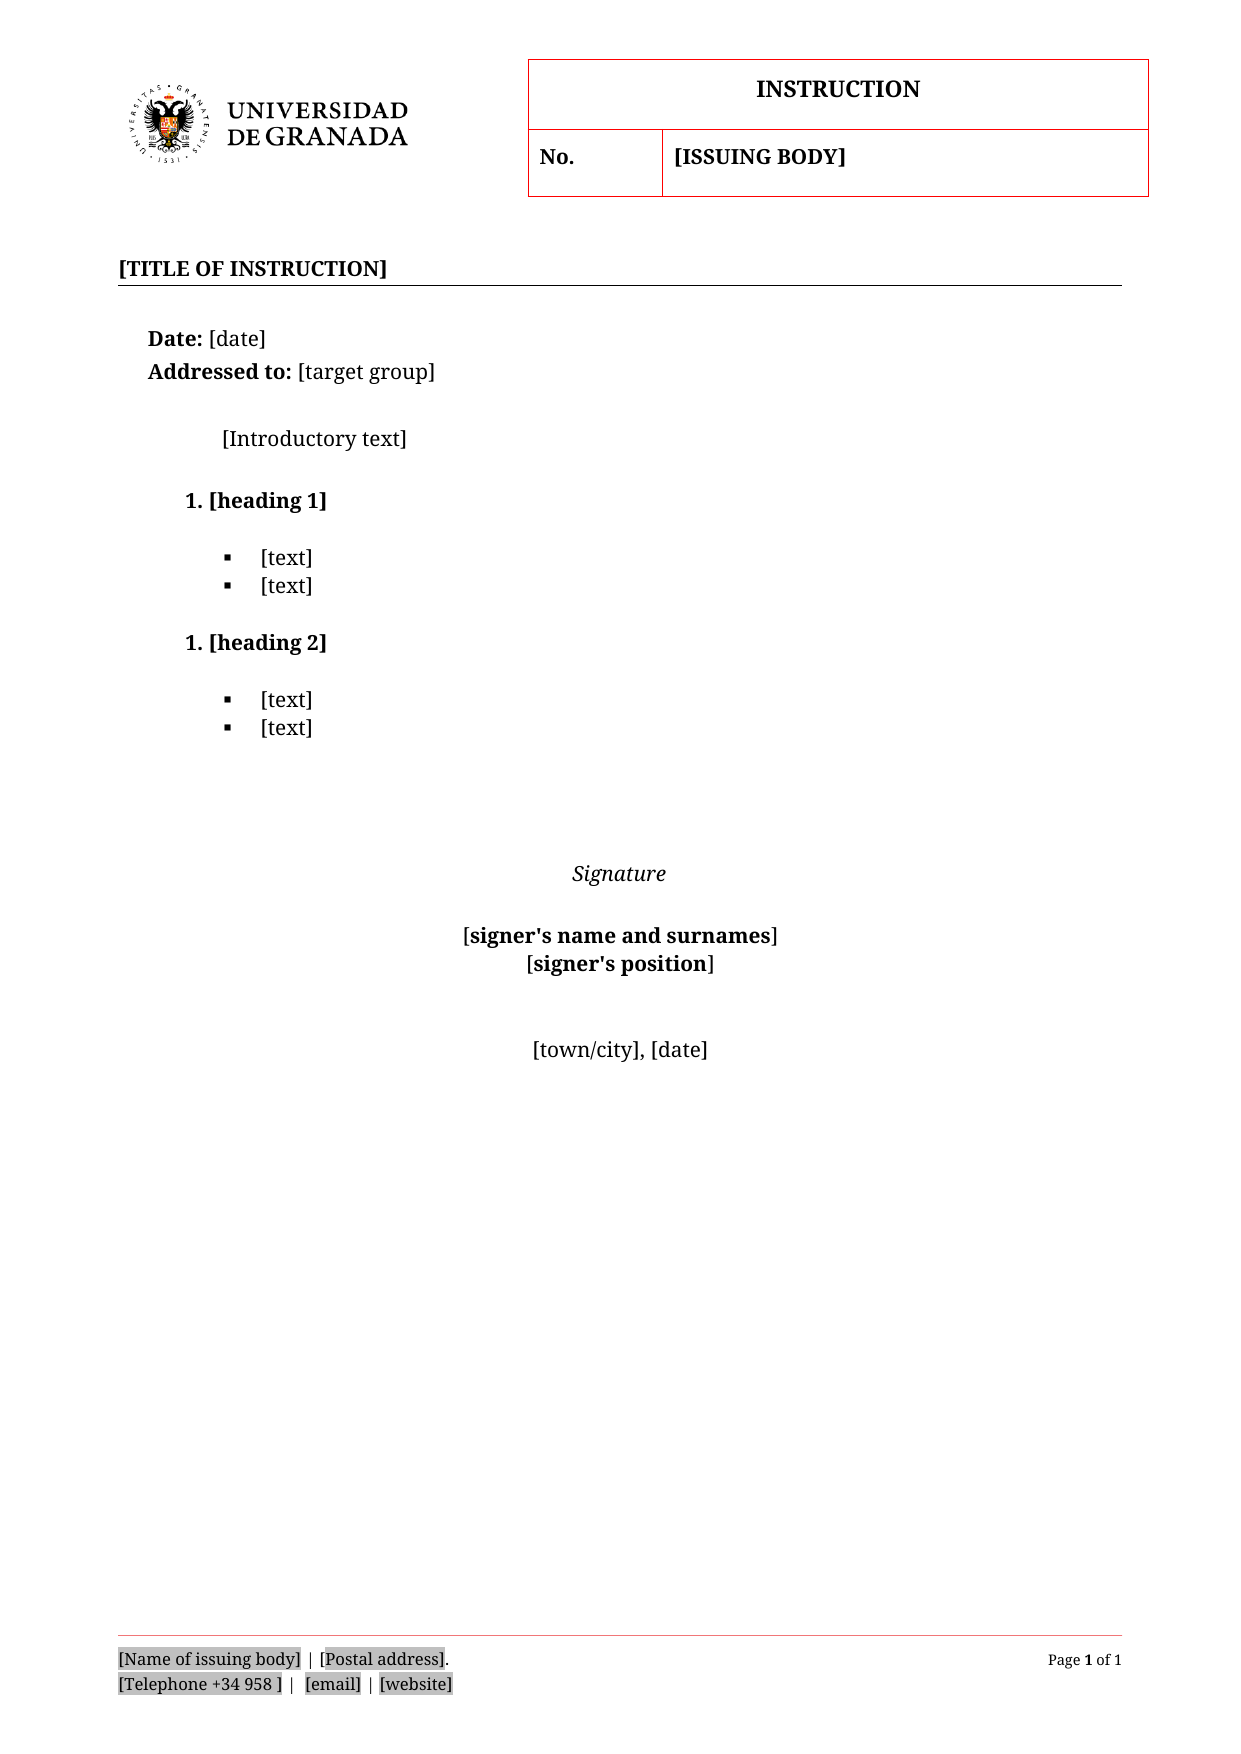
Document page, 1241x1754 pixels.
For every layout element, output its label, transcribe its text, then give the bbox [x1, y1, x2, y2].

list [text] [223, 543, 1122, 571]
text [signer's name and surnames] [118, 921, 1122, 949]
text [TITLE OF INSTRUCTION] [118, 254, 1122, 285]
text 1. [heading 2] [185, 628, 1122, 657]
text Signature [118, 854, 1122, 888]
text [signer's position] [118, 949, 1122, 978]
text [Introductory text] [148, 419, 1122, 453]
list [text] [223, 713, 1122, 742]
text [town/city], [date] [118, 1035, 1122, 1063]
text Addressed to: [target group] [148, 353, 1122, 386]
list [text] [223, 571, 1122, 600]
text Date: [date] [148, 319, 1122, 353]
list [text] [223, 685, 1122, 713]
picture [129, 85, 408, 163]
text 1. [heading 1] [185, 486, 1122, 514]
